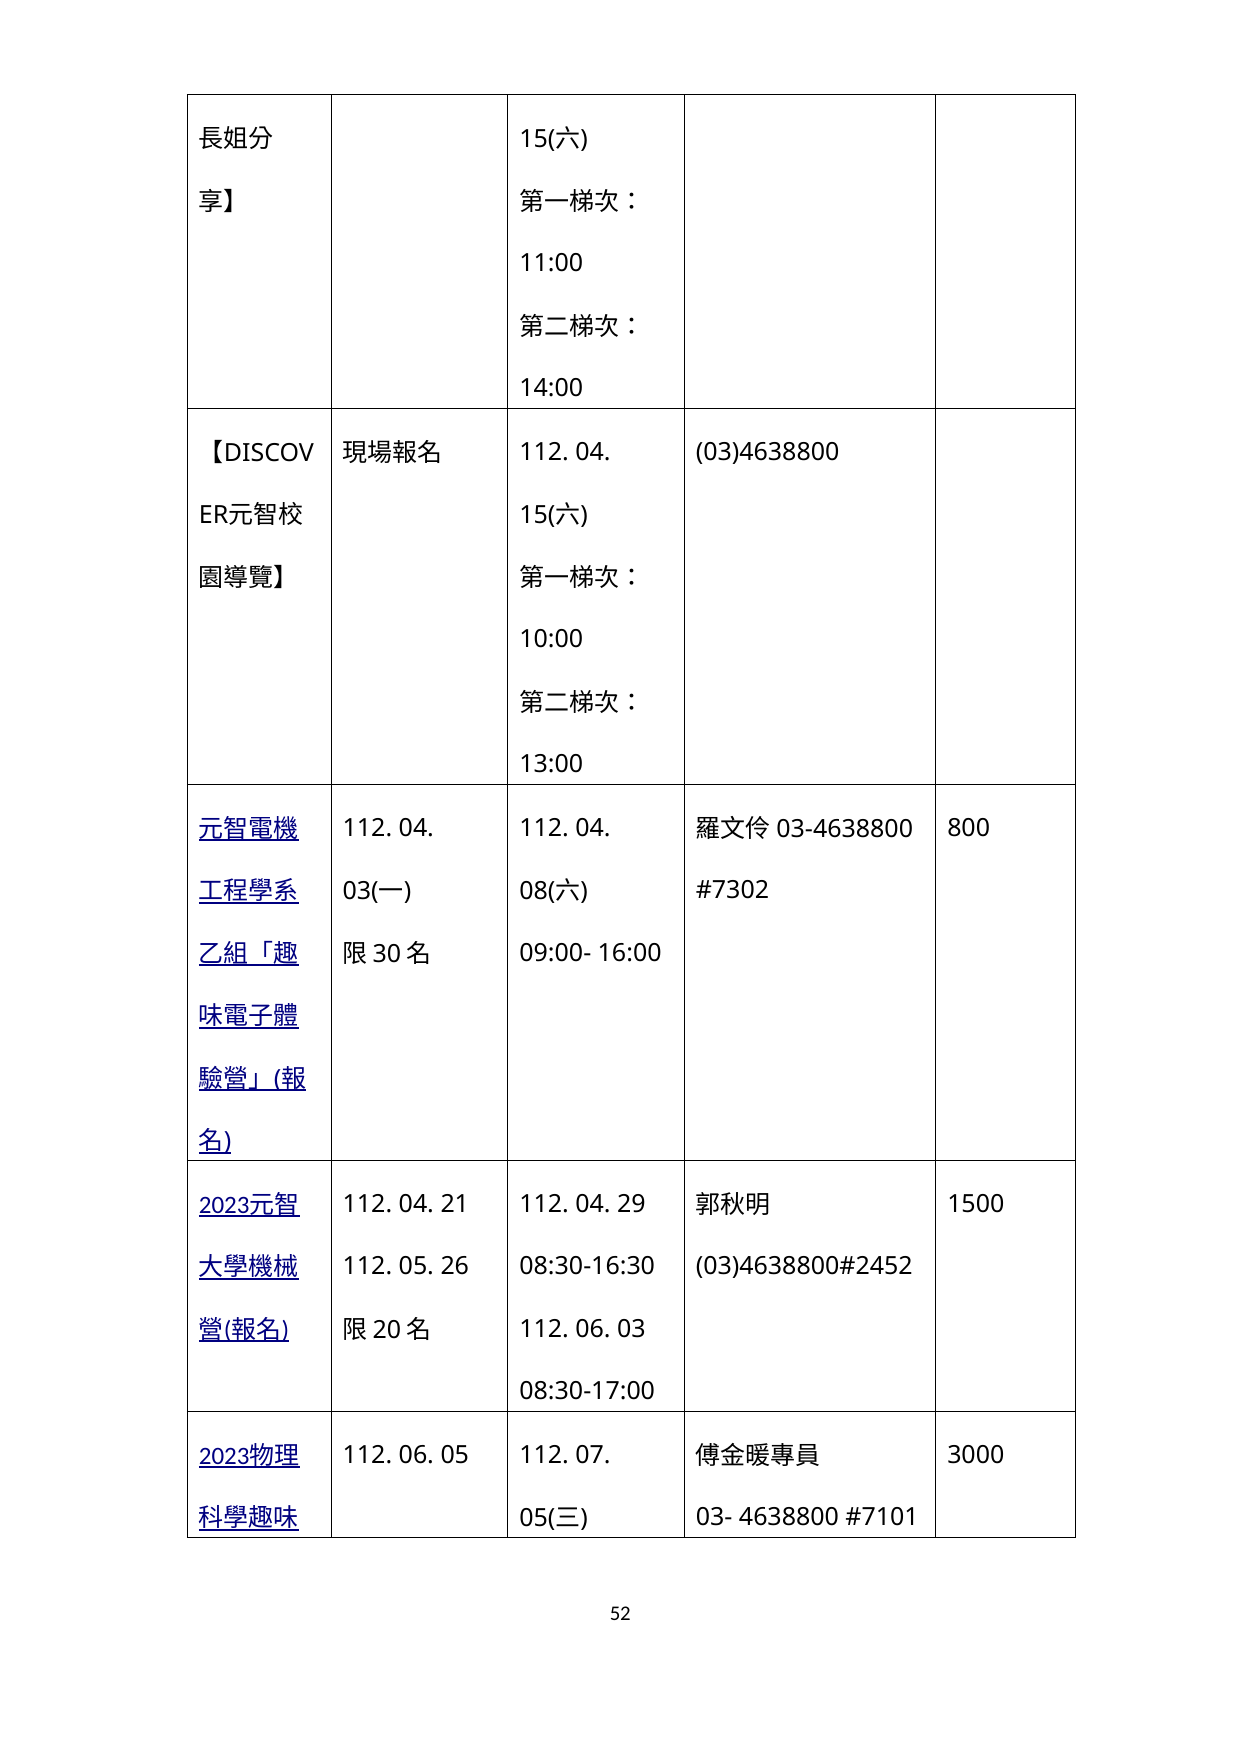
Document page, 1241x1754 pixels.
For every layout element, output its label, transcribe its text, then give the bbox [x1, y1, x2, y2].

table_cell 112. 04. 29 08:30-16:30 112. 06. 03 08:30-17:00 [508, 1161, 684, 1411]
table_cell [685, 95, 935, 408]
table_cell 2023物理科學趣味 [188, 1412, 331, 1537]
table_cell 15(六) 第一梯次： 11:00 第二梯次： 14:00 [508, 95, 684, 408]
table_cell 元智電機工程學系乙組「趣味電子體驗營」(報名) [188, 785, 331, 1160]
table_cell [332, 95, 507, 408]
table_cell 2023元智大學機械營(報名) [188, 1161, 331, 1411]
table_cell 112. 07. 05(三) [508, 1412, 684, 1537]
table_cell 800 [936, 785, 1075, 1160]
table_cell 112. 06. 05 [332, 1412, 507, 1537]
table_cell 112. 04. 21 112. 05. 26 限20名 [332, 1161, 507, 1411]
table_cell [936, 409, 1075, 784]
table_cell 郭秋明 (03)4638800#2452 [685, 1161, 935, 1411]
table_cell 112. 04. 08(六) 09:00- 16:00 [508, 785, 684, 1160]
table_cell 長姐分享】 [188, 95, 331, 408]
table_cell 傅金暖專員 03- 4638800 #7101 [685, 1412, 935, 1537]
table_cell 112. 04. 15(六) 第一梯次： 10:00 第二梯次： 13:00 [508, 409, 684, 784]
table_cell 112. 04. 03(一) 限30名 [332, 785, 507, 1160]
table_cell (03)4638800 [685, 409, 935, 784]
table_cell 1500 [936, 1161, 1075, 1411]
table_cell 【DISCOVER元智校園導覽】 [188, 409, 331, 784]
table_cell 現場報名 [332, 409, 507, 784]
table_cell 3000 [936, 1412, 1075, 1537]
table_cell [936, 95, 1075, 408]
table_cell 羅文伶 03-4638800 #7302 [685, 785, 935, 1160]
